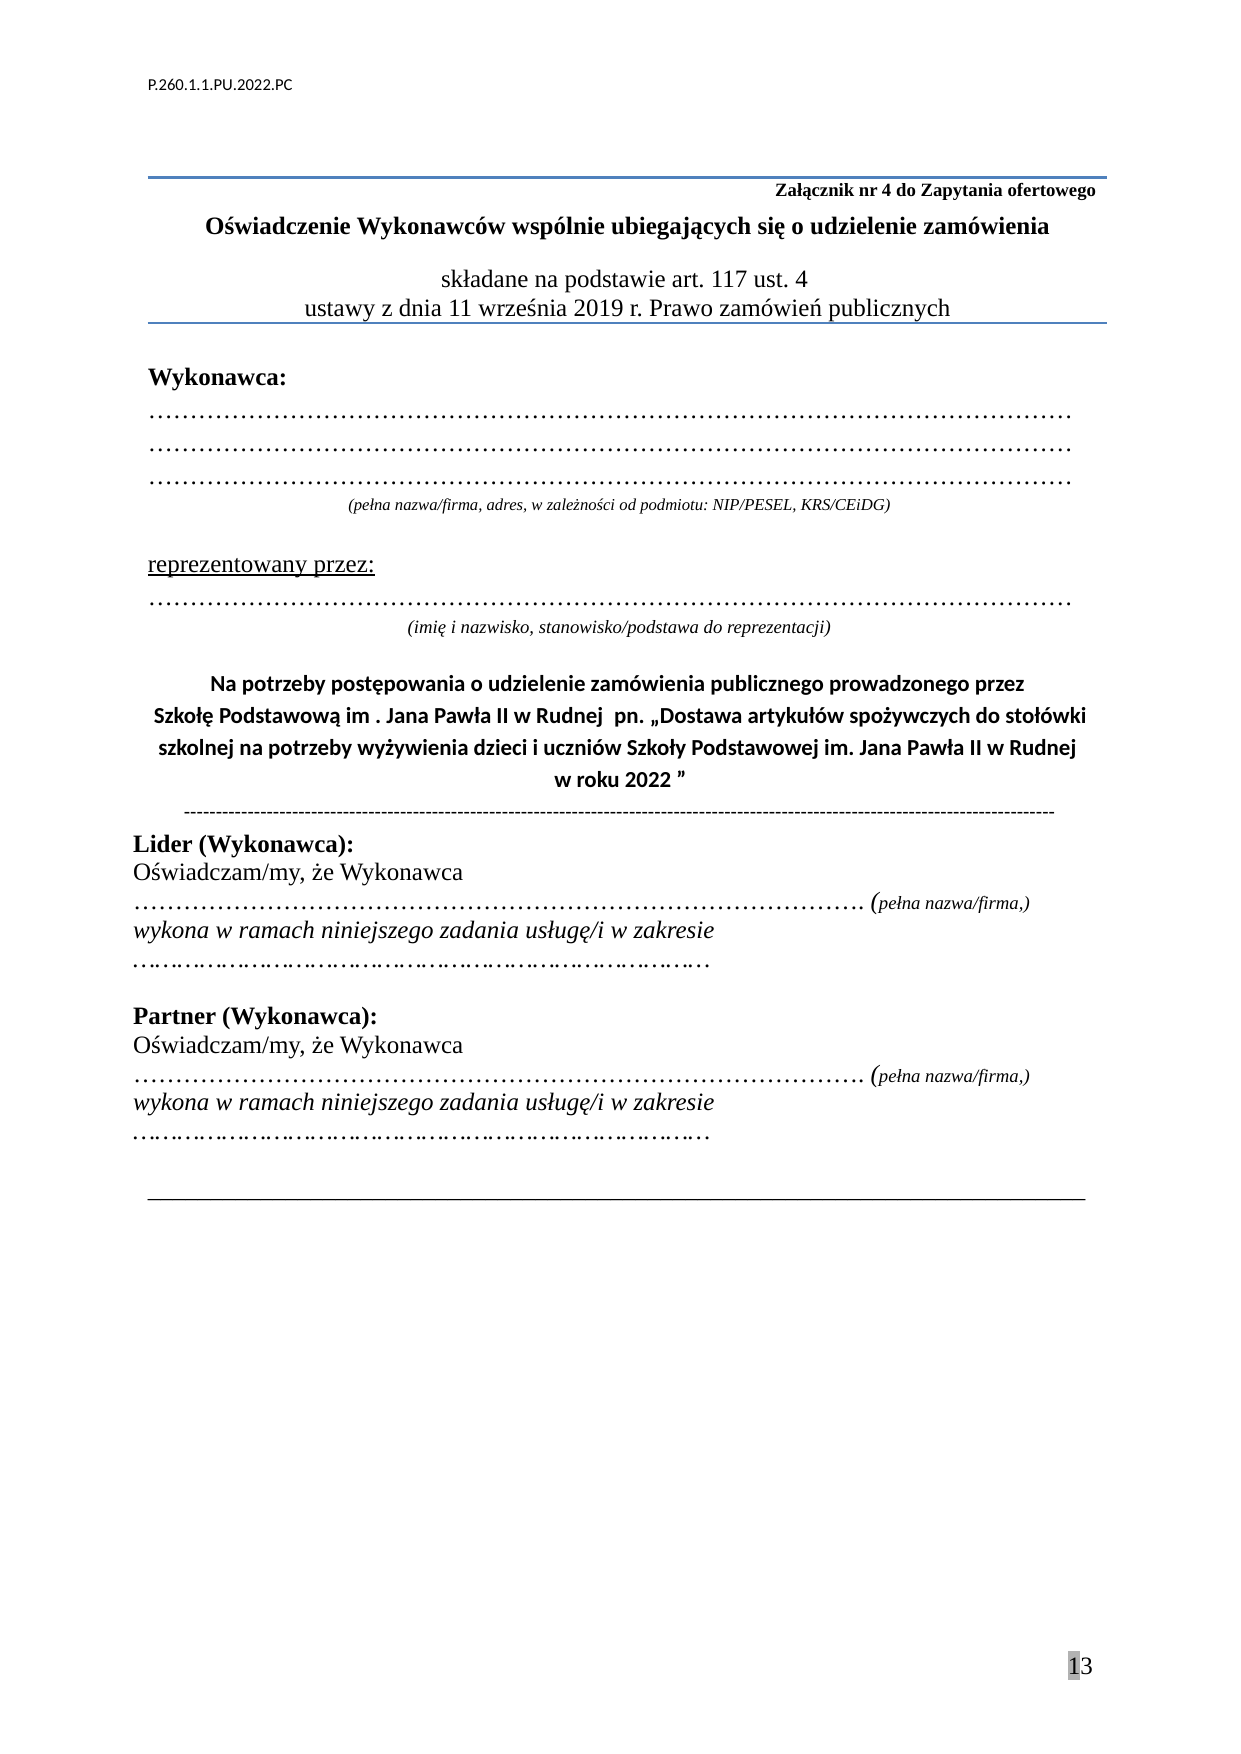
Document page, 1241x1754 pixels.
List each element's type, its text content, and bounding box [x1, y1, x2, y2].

text Oświadczam/my, że Wykonawca ……………………………………………………………………………. (pełna nazwa/firma,) wykona w ramach niniejszego zadania usługę/i w zakresie …………………………………………………………………… [133, 857, 1093, 972]
text ……………………………………………………………………………………………………………………………………………………………………………………………………………………………………………………………………………………………………… [148, 395, 1093, 490]
text (imię i nazwisko, stanowisko/podstawa do reprezentacji) [148, 616, 1093, 637]
text ………………………………………………………………………………………………… [148, 582, 1093, 611]
text reprezentowany przez: [148, 549, 1093, 578]
table_header Załącznik nr 4 do Zapytania ofertowego Oświadczenie Wykonawców wspólnie ubiegających się o udzielenie zamówienia składane na podstawie art. 117 ust. 4 ustawy z dnia 11 września 2019 r. Prawo zamówień publicznych [148, 179, 1107, 322]
text ----------------------------------------------------------------------------------------------------------------------------------------- [148, 798, 1093, 825]
text Partner (Wykonawca): [133, 1001, 1093, 1030]
text Wykonawca: [148, 362, 1093, 391]
text (pełna nazwa/firma, adres, w zależności od podmiotu: NIP/PESEL, KRS/CEiDG) [148, 494, 1093, 514]
text ___________________________________________________________________________ [148, 1174, 1093, 1202]
text Oświadczam/my, że Wykonawca ……………………………………………………………………………. (pełna nazwa/firma,) wykona w ramach niniejszego zadania usługę/i w zakresie …………………………………………………………………… [133, 1030, 1093, 1145]
text Lider (Wykonawca): [133, 829, 1093, 857]
text Na potrzeby postępowania o udzielenie zamówienia publicznego prowadzonego przez Szkołę Podstawową im . Jana Pawła II w Rudnej pn. „Dostawa artykułów spożywczych do stołówki szkolnej na potrzeby wyżywienia dzieci i uczniów Szkoły Podstawowej im. Jana Pawła II w Rudnej w roku 2022 ” [148, 669, 1093, 794]
